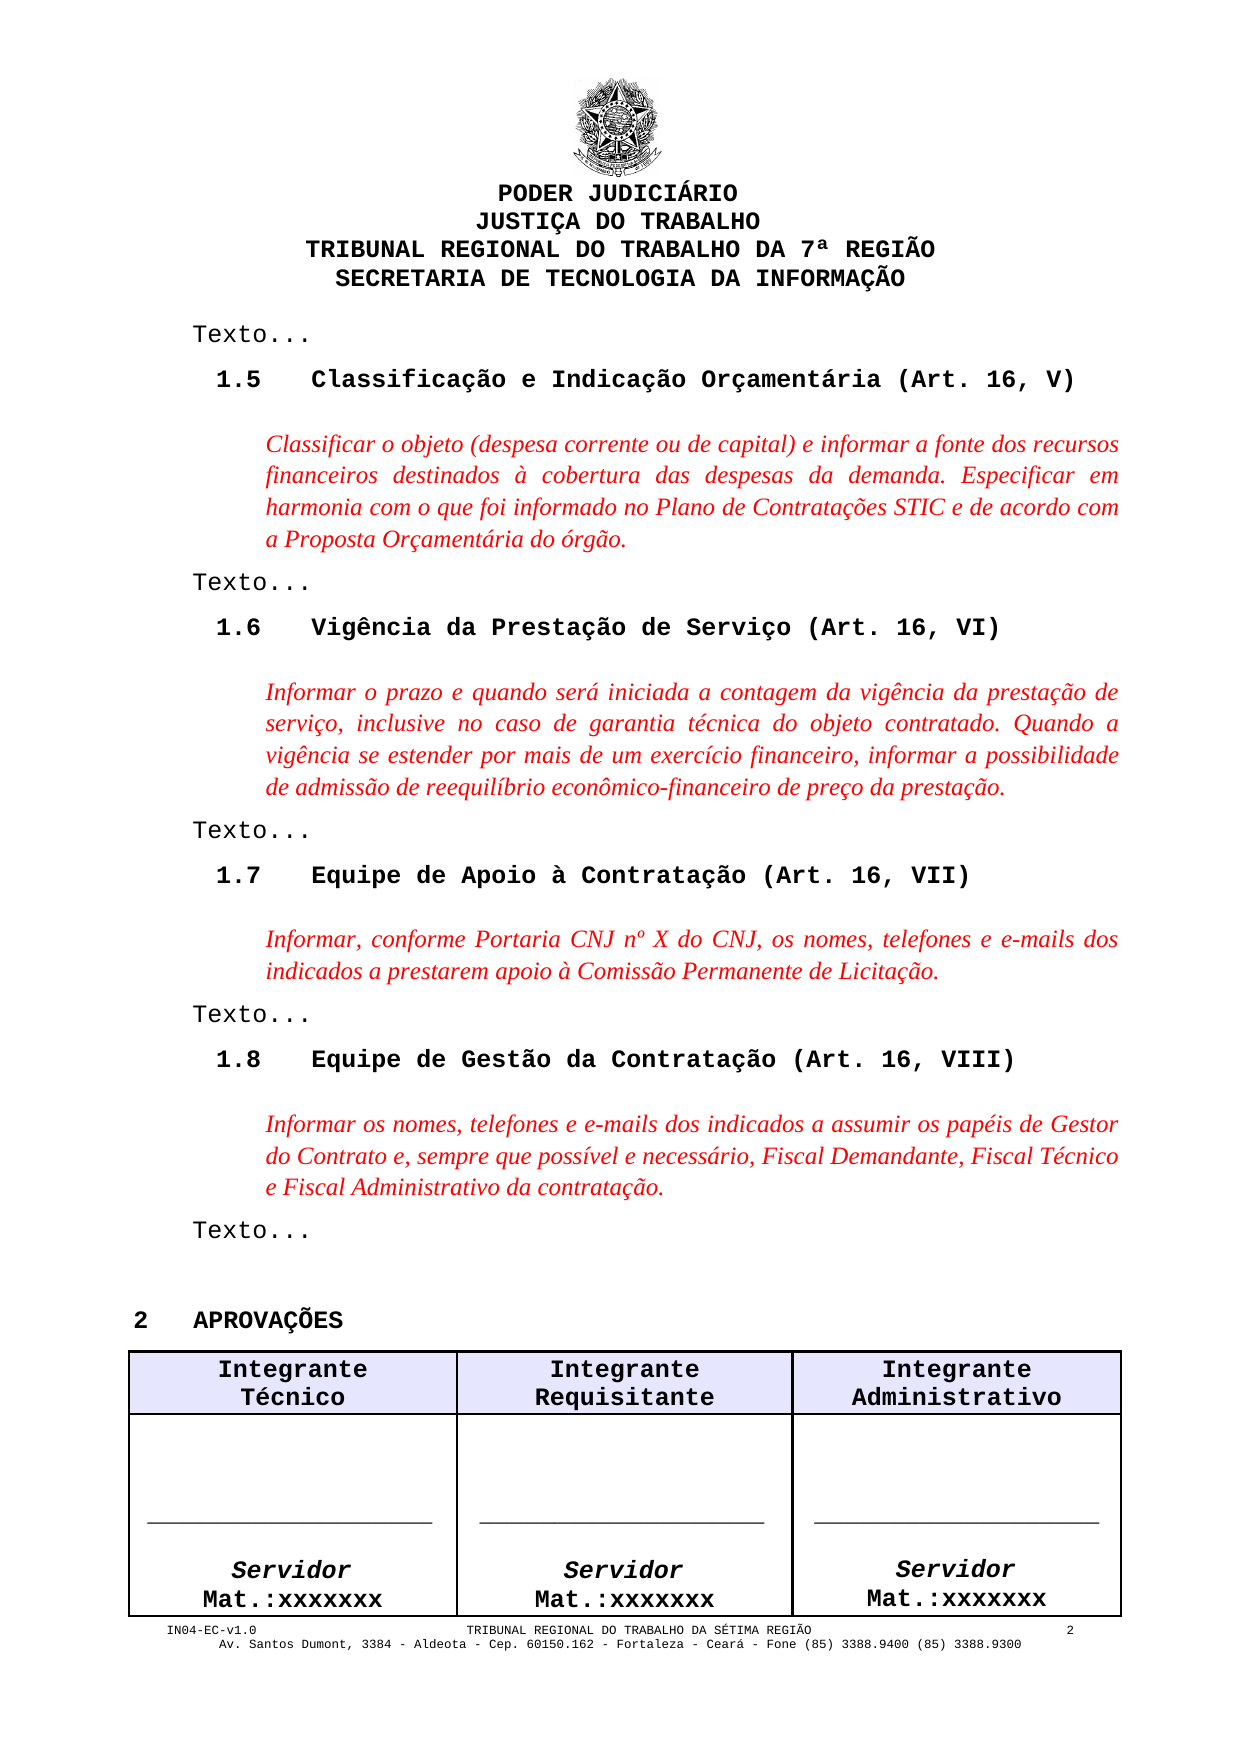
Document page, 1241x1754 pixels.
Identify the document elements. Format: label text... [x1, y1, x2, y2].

list Equipe de Gestão da Contratação (Art. 16, VIII) [201, 1047, 1122, 1075]
table_header Integrante Técnico [130, 1353, 456, 1413]
text Texto... [118, 1218, 1122, 1246]
text Texto... [118, 1002, 1122, 1030]
list Informar os nomes, telefones e e-mails dos indicados a assumir os papéis de Gestor do Contrato e, sempre que possível e necessário, Fiscal Demandante, Fiscal Técnico e Fiscal Administrativo da contratação. [236, 1110, 1122, 1201]
list Informar o prazo e quando será iniciada a contagem da vigência da prestação de serviço, inclusive no caso de garantia técnica do objeto contratado. Quando a vigência se estender por mais de um exercício financeiro, informar a possibilidade de admissão de reequilíbrio econômico-financeiro de preço da prestação. [236, 678, 1122, 801]
table_cell ___________________ Servidor Mat.:xxxxxxx [794, 1415, 1120, 1614]
table_cell ___________________ Servidor Mat.:xxxxxxx [130, 1415, 456, 1614]
picture [572, 76, 663, 178]
table_cell ___________________ Servidor Mat.:xxxxxxx [458, 1415, 791, 1614]
list Classificação e Indicação Orçamentária (Art. 16, V) [201, 366, 1122, 395]
text Texto... [118, 569, 1122, 598]
text Texto... [118, 817, 1122, 846]
table_header Integrante Administrativo [794, 1353, 1120, 1413]
list Informar, conforme Portaria CNJ nº X do CNJ, os nomes, telefones e e-mails dos indicados a prestarem apoio à Comissão Permanente de Licitação. [236, 926, 1122, 985]
list APROVAÇÕES [118, 1308, 1122, 1336]
text Texto... [118, 321, 1122, 350]
list Vigência da Prestação de Serviço (Art. 16, VI) [201, 614, 1122, 643]
table_header Integrante Requisitante [458, 1353, 791, 1413]
list Equipe de Apoio à Contratação (Art. 16, VII) [201, 862, 1122, 891]
list Classificar o objeto (despesa corrente ou de capital) e informar a fonte dos recursos financeiros destinados à cobertura das despesas da demanda. Especificar em harmonia com o que foi informado no Plano de Contratações STIC e de acordo com a Proposta Orçamentária do órgão. [236, 430, 1122, 553]
